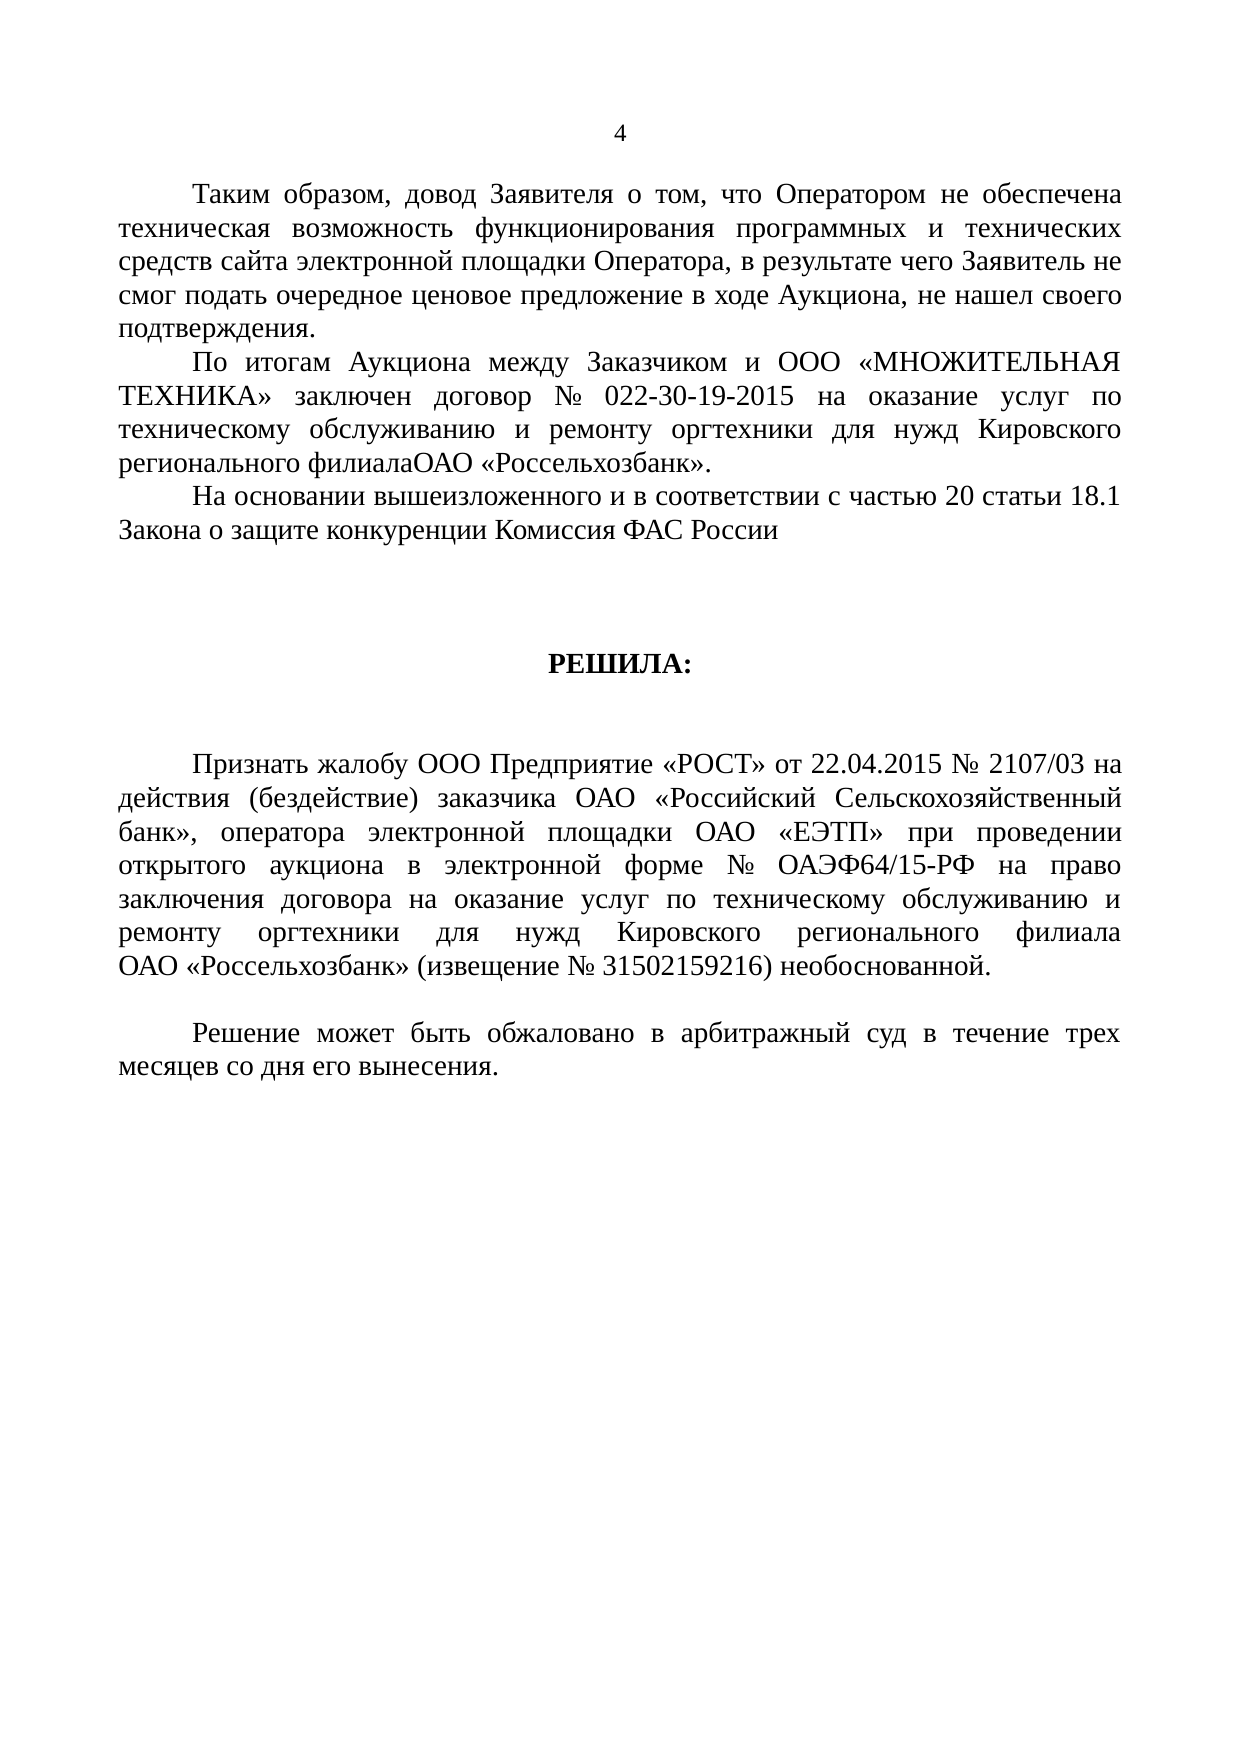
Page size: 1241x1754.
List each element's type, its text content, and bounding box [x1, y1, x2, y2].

text РЕШИЛА: [118, 646, 1122, 679]
text Признать жалобу ООО Предприятие «РОСТ» от 22.04.2015 № 2107/03 на действия (бездействие) заказчика ОАО «Российский Сельскохозяйственный банк», оператора электронной площадки ОАО «ЕЭТП» при проведении открытого аукциона в электронной форме № ОАЭФ64/15-РФ на право заключения договора на оказание услуг по техническому обслуживанию и ремонту оргтехники для нужд Кировского регионального филиала ОАО «Россельхозбанк» (извещение № 31502159216) необоснованной. [118, 747, 1122, 981]
text Решение может быть обжаловано в арбитражный суд в течение трех месяцев со дня его вынесения. [118, 1015, 1122, 1082]
text На основании вышеизложенного и в соответствии с частью 20 статьи 18.1 Закона о защите конкуренции Комиссия ФАС России [118, 478, 1122, 545]
text Таким образом, довод Заявителя о том, что Оператором не обеспечена техническая возможность функционирования программных и технических средств сайта электронной площадки Оператора, в результате чего Заявитель не смог подать очередное ценовое предложение в ходе Аукциона, не нашел своего подтверждения. [118, 176, 1122, 344]
text По итогам Аукциона между Заказчиком и ООО «МНОЖИТЕЛЬНАЯ ТЕХНИКА» заключен договор № 022-30-19-2015 на оказание услуг по техническому обслуживанию и ремонту оргтехники для нужд Кировского регионального филиалаОАО «Россельхозбанк». [118, 344, 1122, 478]
